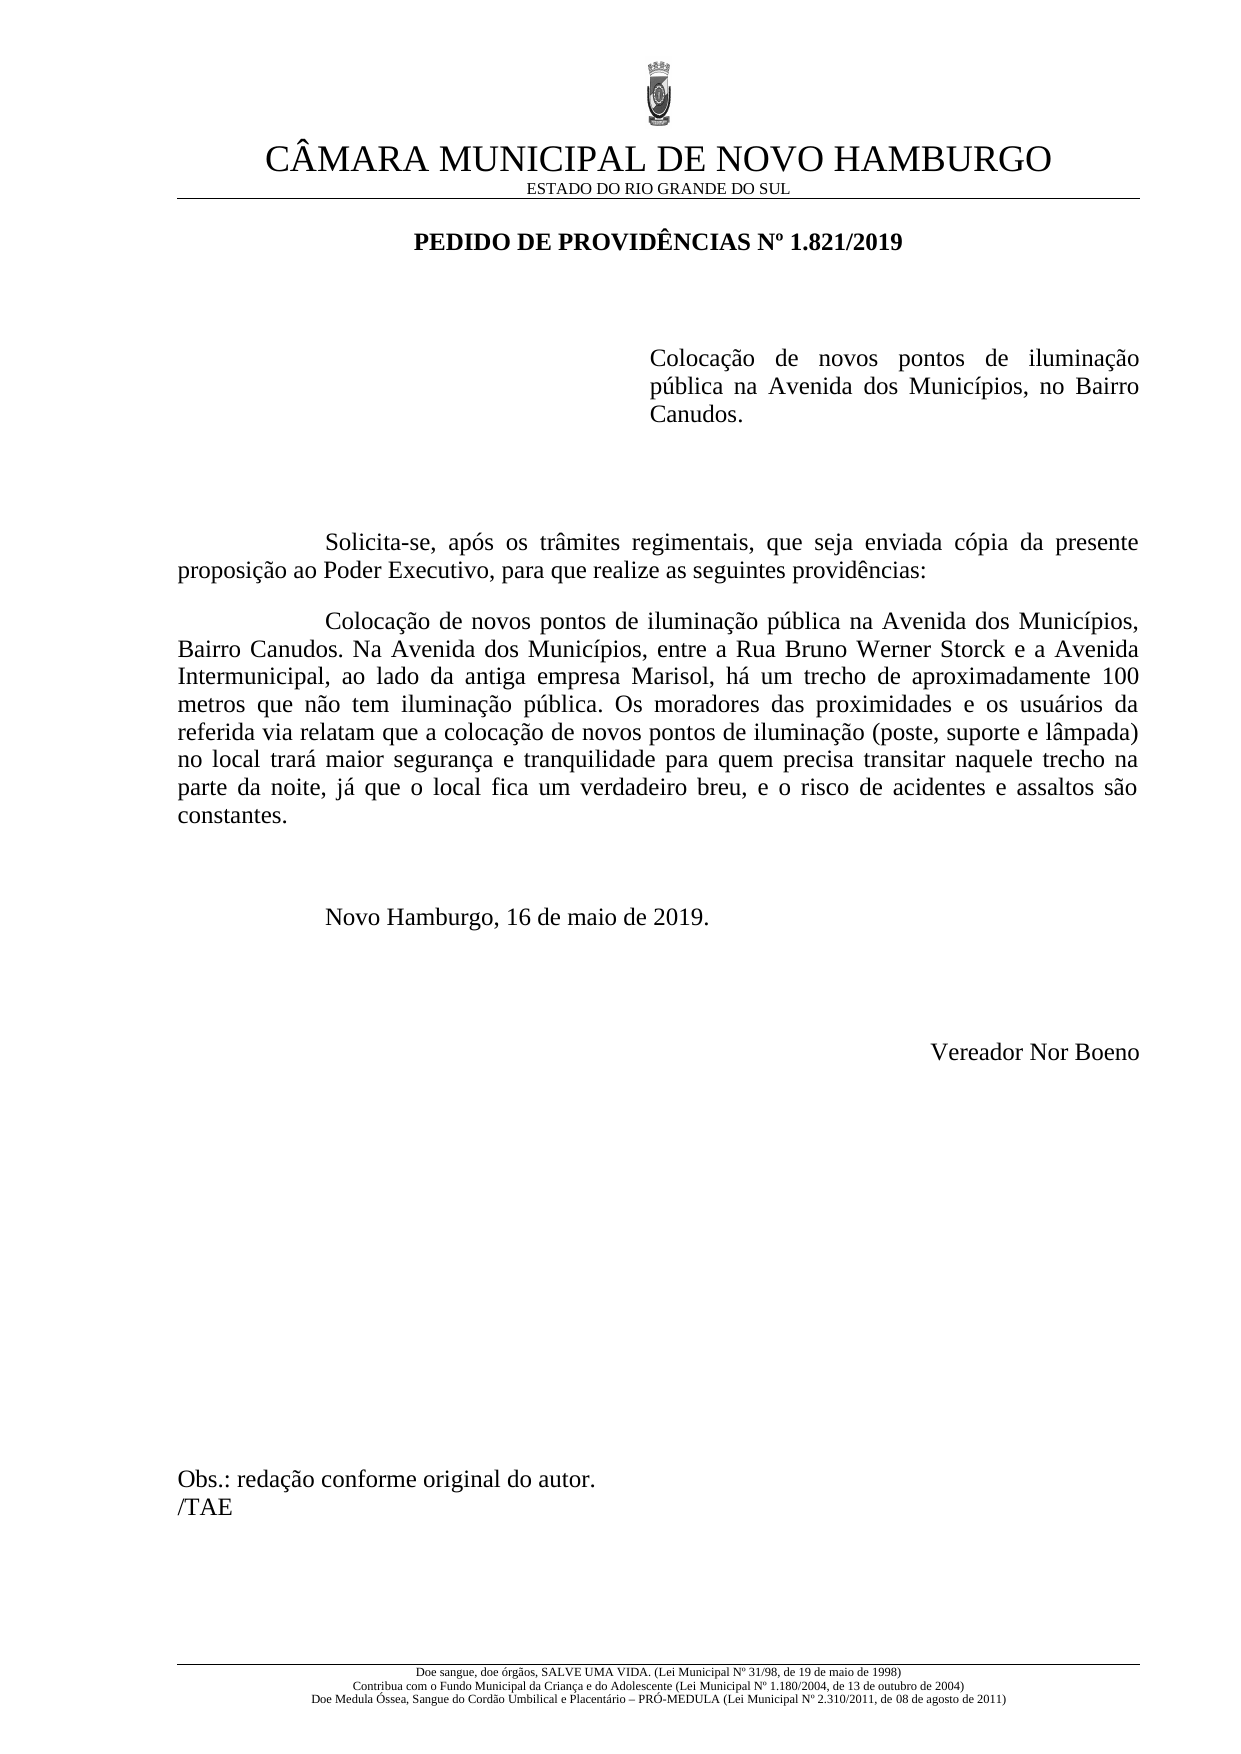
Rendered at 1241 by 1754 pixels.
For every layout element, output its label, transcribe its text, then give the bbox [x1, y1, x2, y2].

text Solicita-se, após os trâmites regimentais, que seja enviada cópia da presente proposição ao Poder Executivo, para que realize as seguintes providências: [177, 528, 1140, 583]
text Colocação de novos pontos de iluminação pública na Avenida dos Municípios, Bairro Canudos. Na Avenida dos Municípios, entre a Rua Bruno Werner Storck e a Avenida Intermunicipal, ao lado da antiga empresa Marisol, há um trecho de aproximadamente 100 metros que não tem iluminação pública. Os moradores das proximidades e os usuários da referida via relatam que a colocação de novos pontos de iluminação (poste, suporte e lâmpada) no local trará maior segurança e tranquilidade para quem precisa transitar naquele trecho na parte da noite, já que o local fica um verdadeiro breu, e o risco de acidentes e assaltos são constantes. [177, 607, 1140, 829]
text Obs.: redação conforme original do autor. [177, 1465, 1140, 1493]
text PEDIDO DE PROVIDÊNCIAS Nº 1.821/2019 [177, 228, 1140, 256]
text /TAE [177, 1493, 1140, 1521]
text Colocação de novos pontos de iluminação pública na Avenida dos Municípios, no Bairro Canudos. [649, 344, 1140, 428]
text Vereador Nor Boeno [177, 1038, 1140, 1066]
text Novo Hamburgo, 16 de maio de 2019. [177, 903, 1140, 931]
